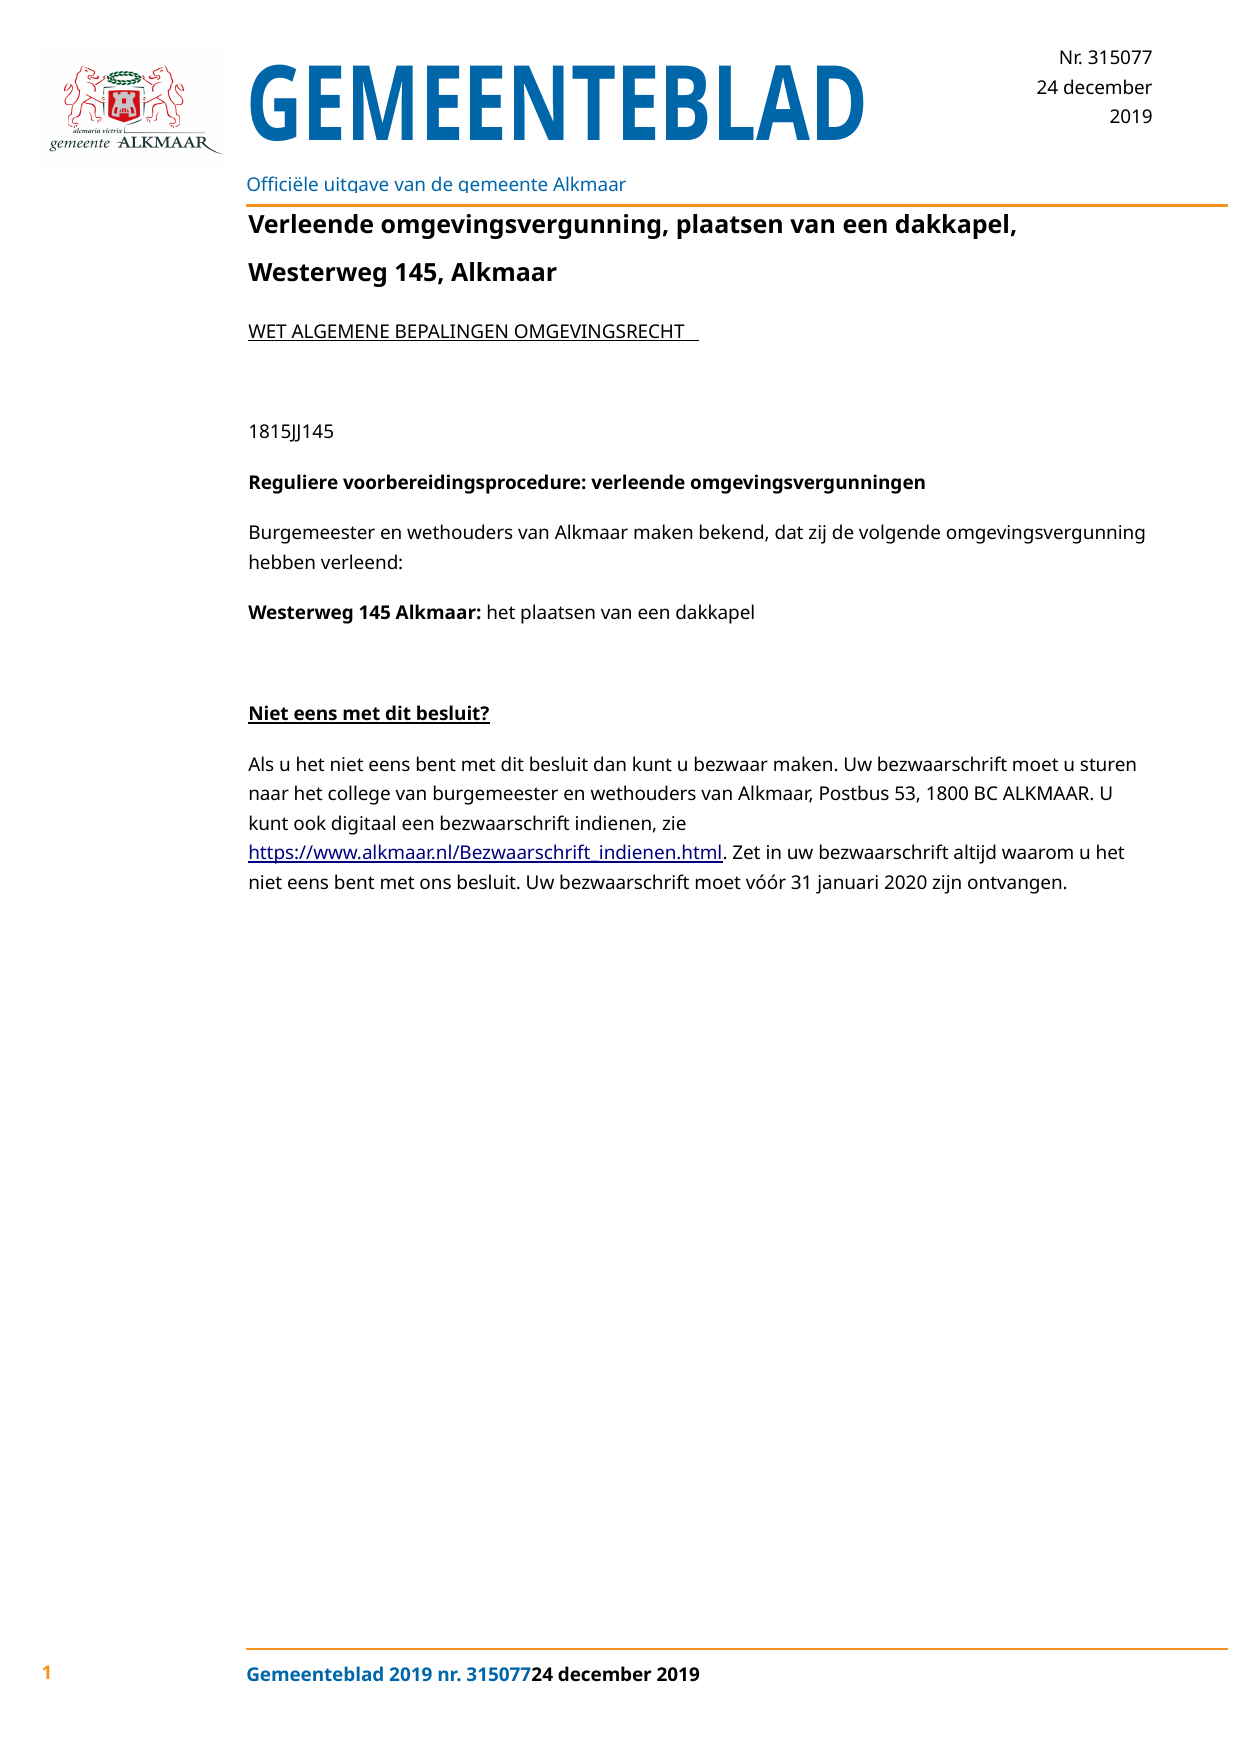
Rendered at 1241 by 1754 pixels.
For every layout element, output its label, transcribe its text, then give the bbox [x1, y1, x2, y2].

text Burgemeester en wethouders van Alkmaar maken bekend, dat zij de volgende omgevingsvergunning hebben verleend: [248, 519, 1152, 575]
text Verleende omgevingsvergunning, plaatsen van een dakkapel, Westerweg 145, Alkmaar [248, 207, 1152, 288]
text 1815JJ145 [248, 419, 1152, 444]
text Als u het niet eens bent met dit besluit dan kunt u bezwaar maken. Uw bezwaarschrift moet u sturen naar het college van burgemeester en wethouders van Alkmaar, Postbus 53, 1800 BC ALKMAAR. U kunt ook digitaal een bezwaarschrift indienen, zie https://www.alkmaar.nl/Bezwaarschrift_indienen.html. Zet in uw bezwaarschrift altijd waarom u het niet eens bent met ons besluit. Uw bezwaarschrift moet vóór 31 januari 2020 zijn ontvangen. [248, 751, 1152, 895]
text Niet eens met dit besluit? [248, 700, 1152, 726]
text WET ALGEMENE BEPALINGEN OMGEVINGSRECHT [248, 318, 1152, 344]
text Westerweg 145 Alkmaar: het plaatsen van een dakkapel [248, 599, 1152, 625]
picture [41, 47, 231, 172]
text Reguliere voorbereidingsprocedure: verleende omgevingsvergunningen [248, 469, 1152, 495]
